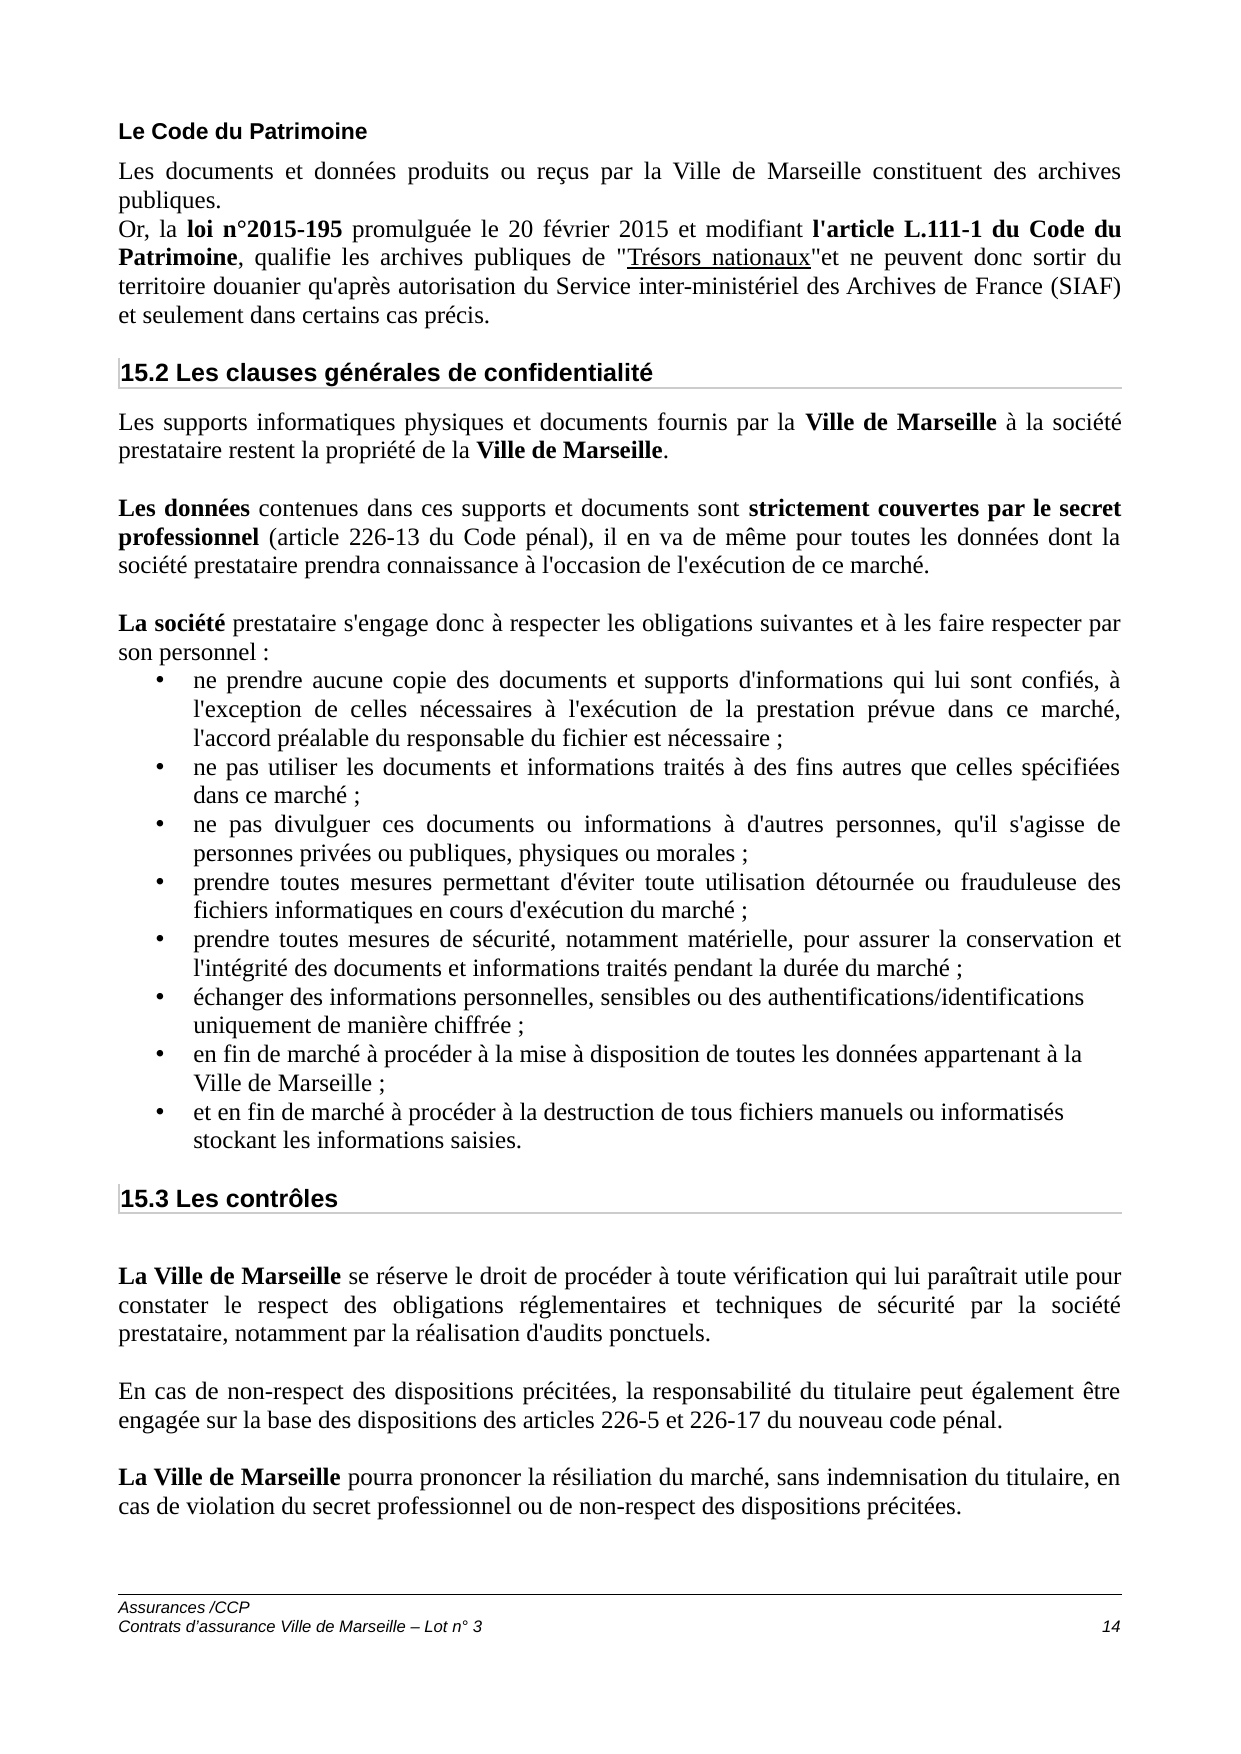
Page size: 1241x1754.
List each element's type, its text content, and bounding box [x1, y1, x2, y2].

subtitle Le Code du Patrimoine [118, 118, 1122, 144]
list ne pas utiliser les documents et informations traités à des fins autres que celles spécifiées dans ce marché ; [156, 752, 1122, 809]
text La société prestataire s'engage donc à respecter les obligations suivantes et à les faire respecter par son personnel : [118, 608, 1122, 666]
text Les données contenues dans ces supports et documents sont strictement couvertes par le secret professionnel (article 226-13 du Code pénal), il en va de même pour toutes les données dont la société prestataire prendra connaissance à l'occasion de l'exécution de ce marché. [118, 493, 1122, 579]
text Les documents et données produits ou reçus par la Ville de Marseille constituent des archives publiques. [118, 156, 1122, 214]
list prendre toutes mesures permettant d'éviter toute utilisation détournée ou frauduleuse des fichiers informatiques en cours d'exécution du marché ; [156, 867, 1122, 924]
list échanger des informations personnelles, sensibles ou des authentifications/identifications uniquement de manière chiffrée ; [156, 982, 1122, 1039]
text En cas de non-respect des dispositions précitées, la responsabilité du titulaire peut également être engagée sur la base des dispositions des articles 226-5 et 226-17 du nouveau code pénal. [118, 1376, 1122, 1433]
text Les supports informatiques physiques et documents fournis par la Ville de Marseille à la société prestataire restent la propriété de la Ville de Marseille. [118, 407, 1122, 464]
list ne prendre aucune copie des documents et supports d'informations qui lui sont confiés, à l'exception de celles nécessaires à l'exécution de la prestation prévue dans ce marché, l'accord préalable du responsable du fichier est nécessaire ; [156, 666, 1122, 752]
subtitle 15.3 Les contrôles [120, 1184, 1122, 1212]
list ne pas divulguer ces documents ou informations à d'autres personnes, qu'il s'agisse de personnes privées ou publiques, physiques ou morales ; [156, 809, 1122, 867]
list et en fin de marché à procéder à la destruction de tous fichiers manuels ou informatisés stockant les informations saisies. [156, 1097, 1122, 1154]
subtitle 15.2 Les clauses générales de confidentialité [120, 358, 1122, 387]
text La Ville de Marseille pourra prononcer la résiliation du marché, sans indemnisation du titulaire, en cas de violation du secret professionnel ou de non-respect des dispositions précitées. [118, 1462, 1122, 1520]
text Or, la loi n°2015-195 promulguée le 20 février 2015 et modifiant l'article L.111-1 du Code du Patrimoine, qualifie les archives publiques de "Trésors nationaux"et ne peuvent donc sortir du territoire douanier qu'après autorisation du Service inter-ministériel des Archives de France (SIAF) et seulement dans certains cas précis. [118, 214, 1122, 329]
list prendre toutes mesures de sécurité, notamment matérielle, pour assurer la conservation et l'intégrité des documents et informations traités pendant la durée du marché ; [156, 924, 1122, 982]
list en fin de marché à procéder à la mise à disposition de toutes les données appartenant à la Ville de Marseille ; [156, 1039, 1122, 1097]
text La Ville de Marseille se réserve le droit de procéder à toute vérification qui lui paraîtrait utile pour constater le respect des obligations réglementaires et techniques de sécurité par la société prestataire, notamment par la réalisation d'audits ponctuels. [118, 1261, 1122, 1347]
